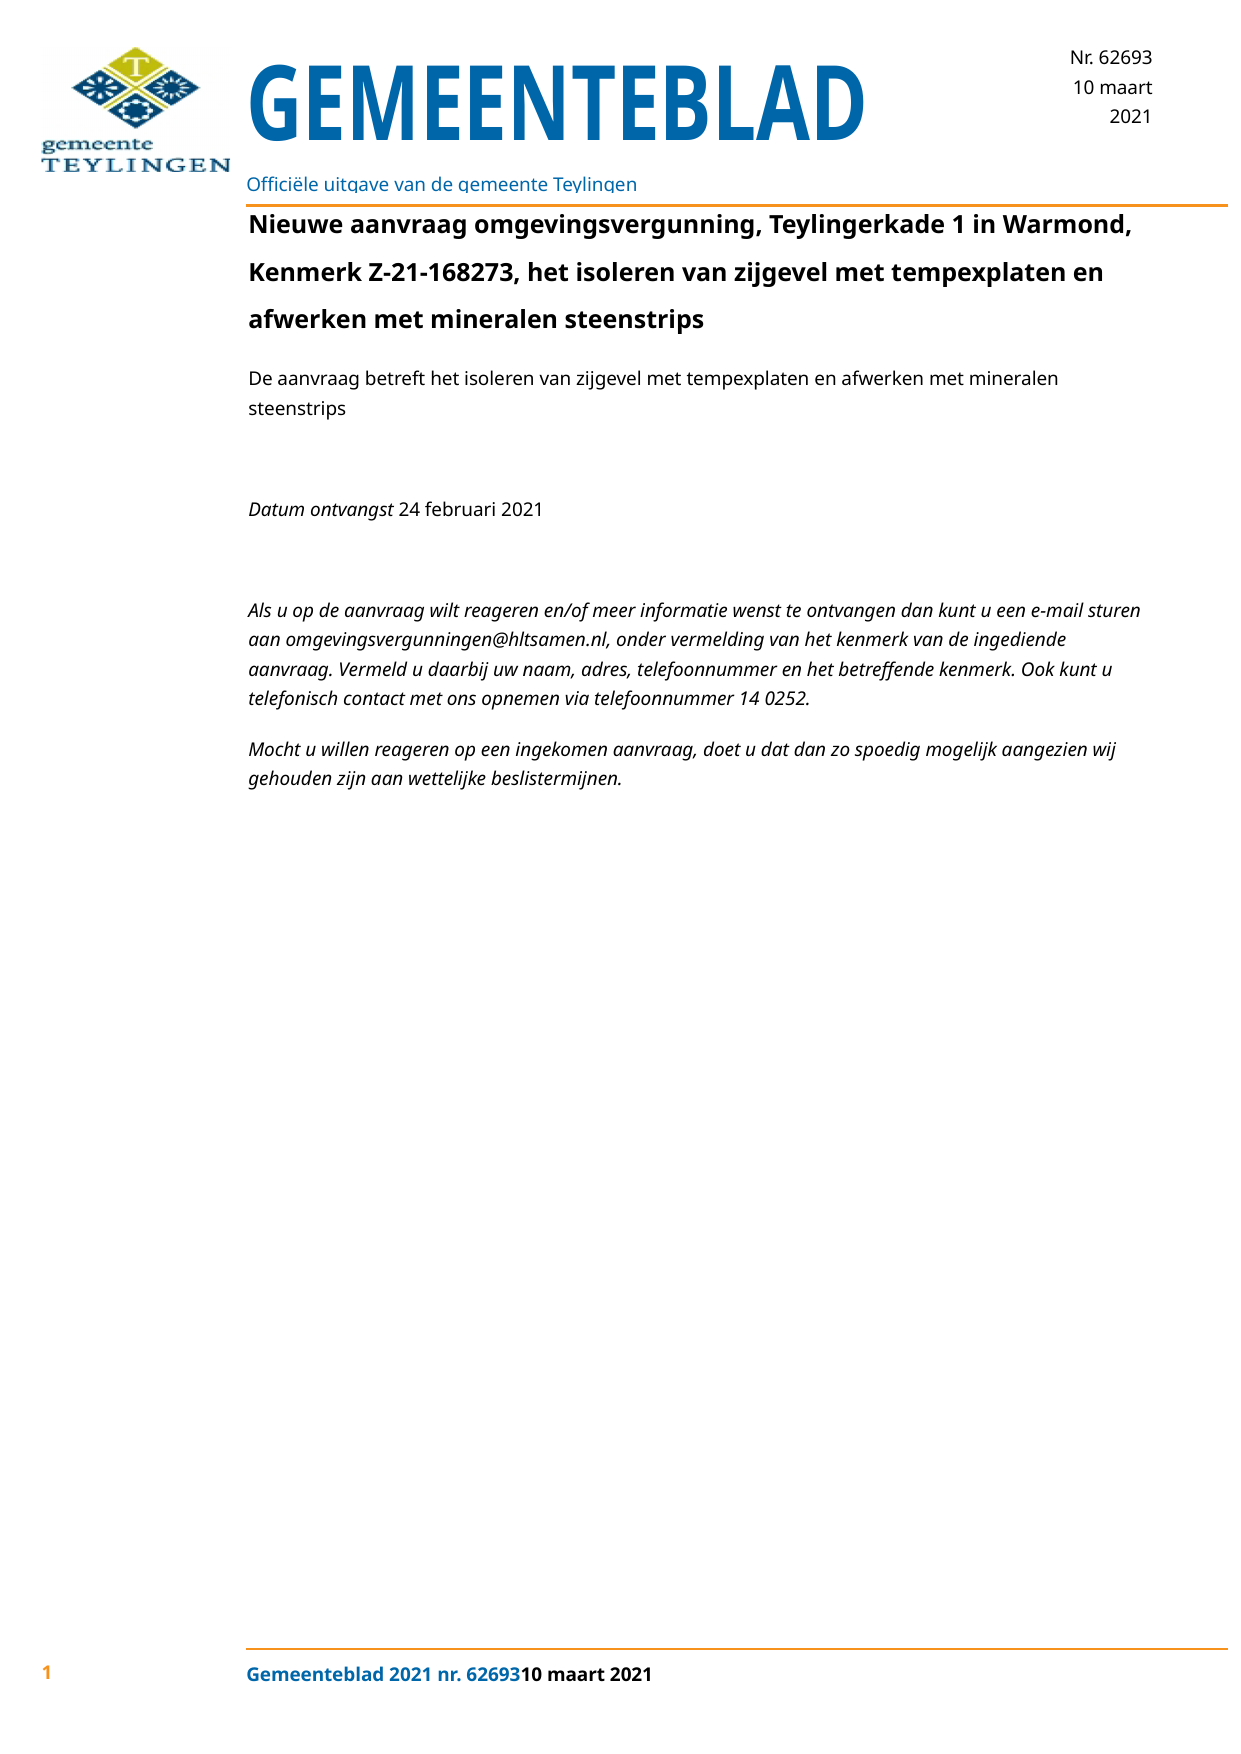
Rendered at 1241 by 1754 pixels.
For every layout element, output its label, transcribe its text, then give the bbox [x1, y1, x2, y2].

text Mocht u willen reageren op een ingekomen aanvraag, doet u dat dan zo spoedig mogelijk aangezien wij gehouden zijn aan wettelijke beslistermijnen. [248, 736, 1152, 791]
picture [41, 47, 231, 172]
text De aanvraag betreft het isoleren van zijgevel met tempexplaten en afwerken met mineralen steenstrips [248, 366, 1152, 421]
text Nieuwe aanvraag omgevingsvergunning, Teylingerkade 1 in Warmond, Kenmerk Z-21-168273, het isoleren van zijgevel met tempexplaten en afwerken met mineralen steenstrips [248, 207, 1152, 336]
text Als u op de aanvraag wilt reageren en/of meer informatie wenst te ontvangen dan kunt u een e-mail sturen aan omgevingsvergunningen@hltsamen.nl, onder vermelding van het kenmerk van de ingediende aanvraag. Vermeld u daarbij uw naam, adres, telefoonnummer en het betreffende kenmerk. Ook kunt u telefonisch contact met ons opnemen via telefoonnummer 14 0252. [248, 597, 1152, 711]
text Datum ontvangst 24 februari 2021 [248, 496, 1152, 522]
